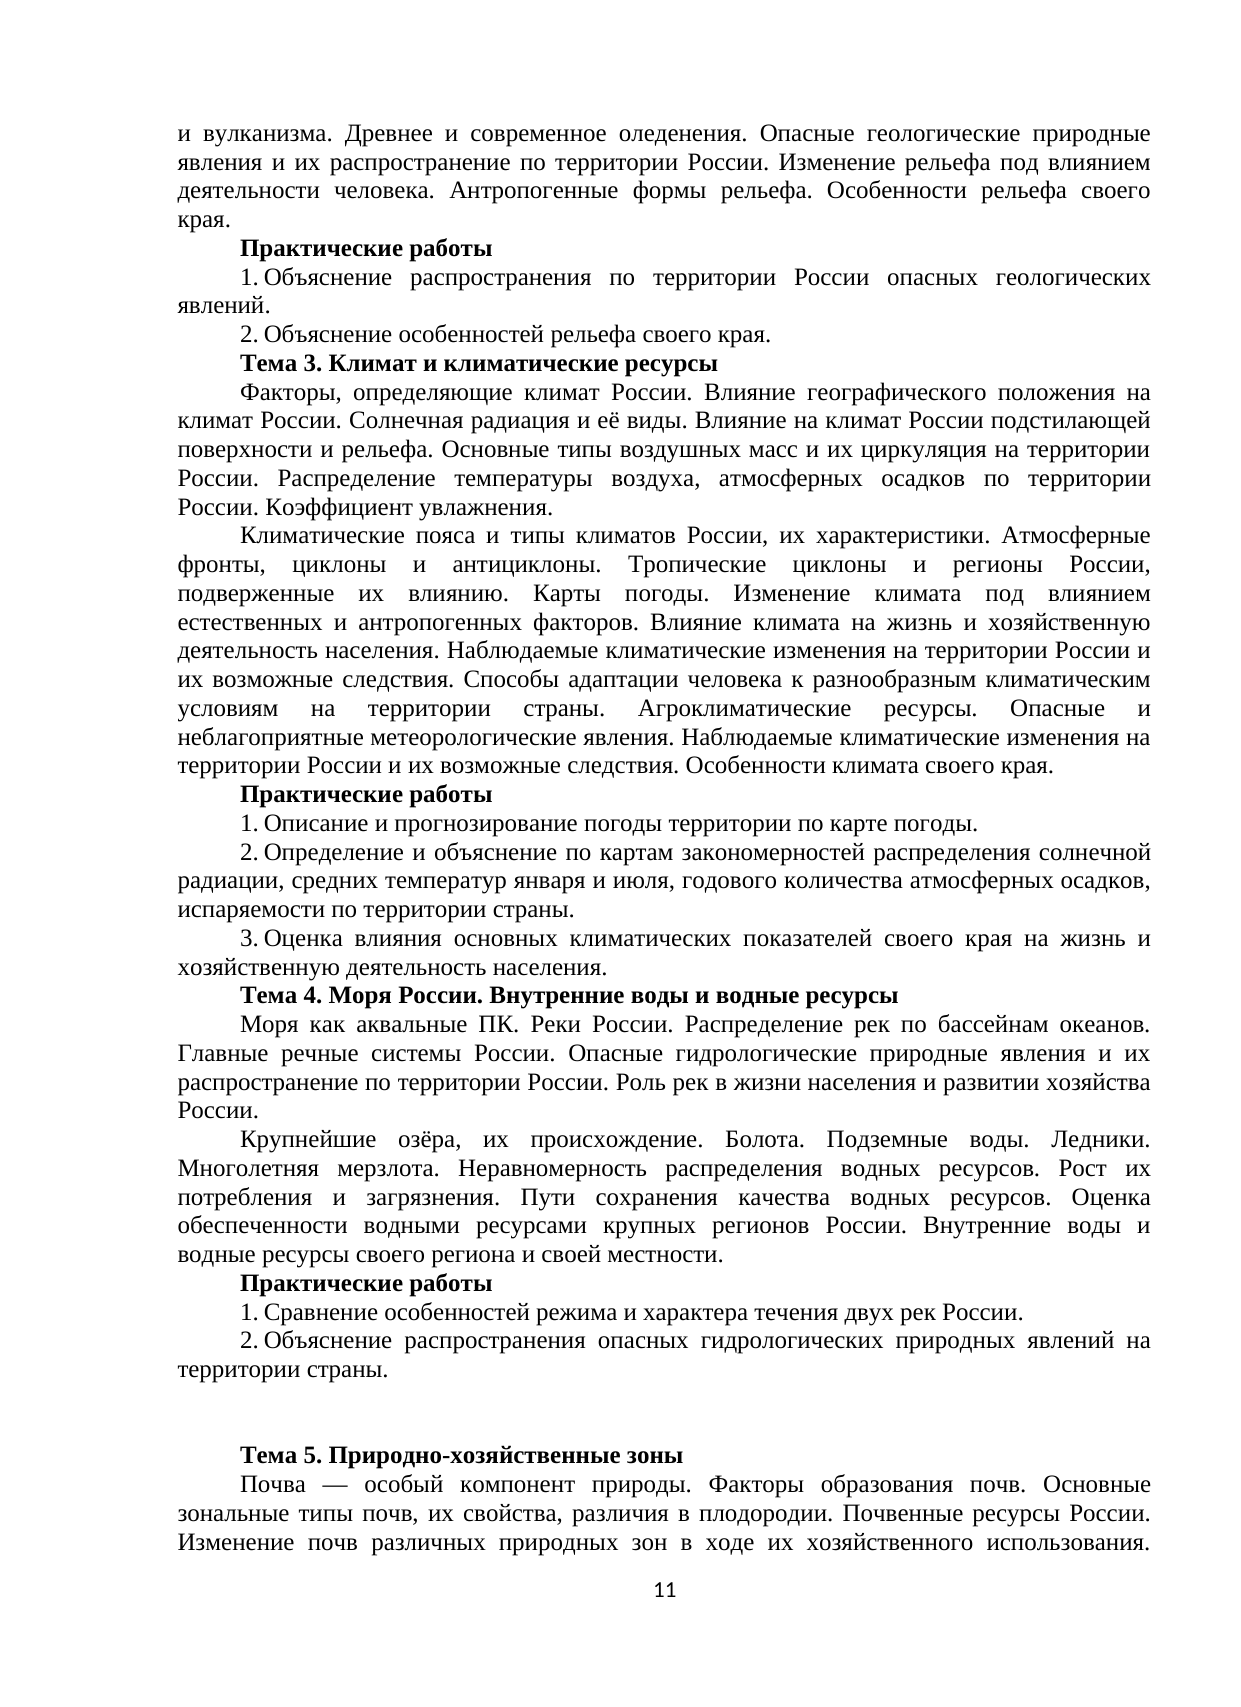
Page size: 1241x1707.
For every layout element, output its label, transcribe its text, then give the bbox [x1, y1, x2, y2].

text 2. Объяснение распространения опасных гидрологических природных явлений на территории страны. [177, 1326, 1152, 1383]
text Климатические пояса и типы климатов России, их характеристики. Атмосферные фронты, циклоны и антициклоны. Тропические циклоны и регионы России, подверженные их влиянию. Карты погоды. Изменение климата под влиянием естественных и антропогенных факторов. Влияние климата на жизнь и хозяйственную деятельность населения. Наблюдаемые климатические изменения на территории России и их возможные следствия. Способы адаптации человека к разнообразным климатическим условиям на территории страны. Агроклиматические ресурсы. Опасные и неблагоприятные метеорологические явления. Наблюдаемые климатические изменения на территории России и их возможные следствия. Особенности климата своего края. [177, 521, 1152, 779]
text 2. Определение и объяснение по картам закономерностей распределения солнечной радиации, средних температур января и июля, годового количества атмосферных осадков, испаряемости по территории страны. [177, 837, 1152, 923]
text Тема 4. Моря России. Внутренние воды и водные ресурсы [177, 981, 1152, 1009]
text Практические работы [177, 779, 1152, 808]
text 1. Описание и прогнозирование погоды территории по карте погоды. [177, 808, 1152, 837]
text 1. Сравнение особенностей режима и характера течения двух рек России. [177, 1297, 1152, 1326]
text Крупнейшие озёра, их происхождение. Болота. Подземные воды. Ледники. Многолетняя мерзлота. Неравномерность распределения водных ресурсов. Рост их потребления и загрязнения. Пути сохранения качества водных ресурсов. Оценка обеспеченности водными ресурсами крупных регионов России. Внутренние воды и водные ресурсы своего региона и своей местности. [177, 1124, 1152, 1268]
text Почва — особый компонент природы. Факторы образования почв. Основные зональные типы почв, их свойства, различия в плодородии. Почвенные ресурсы России. Изменение почв различных природных зон в ходе их хозяйственного использования. [177, 1469, 1152, 1556]
text 1. Объяснение распространения по территории России опасных геологических явлений. [177, 262, 1152, 319]
text Тема 3. Климат и климатические ресурсы [177, 348, 1152, 377]
text и вулканизма. Древнее и современное оледенения. Опасные геологические природные явления и их распространение по территории России. Изменение рельефа под влиянием деятельности человека. Антропогенные формы рельефа. Особенности рельефа своего края. [177, 118, 1152, 233]
text Факторы, определяющие климат России. Влияние географического положения на климат России. Солнечная радиация и её виды. Влияние на климат России подстилающей поверхности и рельефа. Основные типы воздушных масс и их циркуляция на территории России. Распределение температуры воздуха, атмосферных осадков по территории России. Коэффициент увлажнения. [177, 377, 1152, 521]
text 3. Оценка влияния основных климатических показателей своего края на жизнь и хозяйственную деятельность населения. [177, 923, 1152, 981]
text Практические работы [177, 233, 1152, 262]
text Практические работы [177, 1268, 1152, 1297]
text 2. Объяснение особенностей рельефа своего края. [177, 319, 1152, 348]
text Моря как аквальные ПК. Реки России. Распределение рек по бассейнам океанов. Главные речные системы России. Опасные гидрологические природные явления и их распространение по территории России. Роль рек в жизни населения и развитии хозяйства России. [177, 1009, 1152, 1124]
text Тема 5. Природно-хозяйственные зоны [177, 1441, 1152, 1469]
